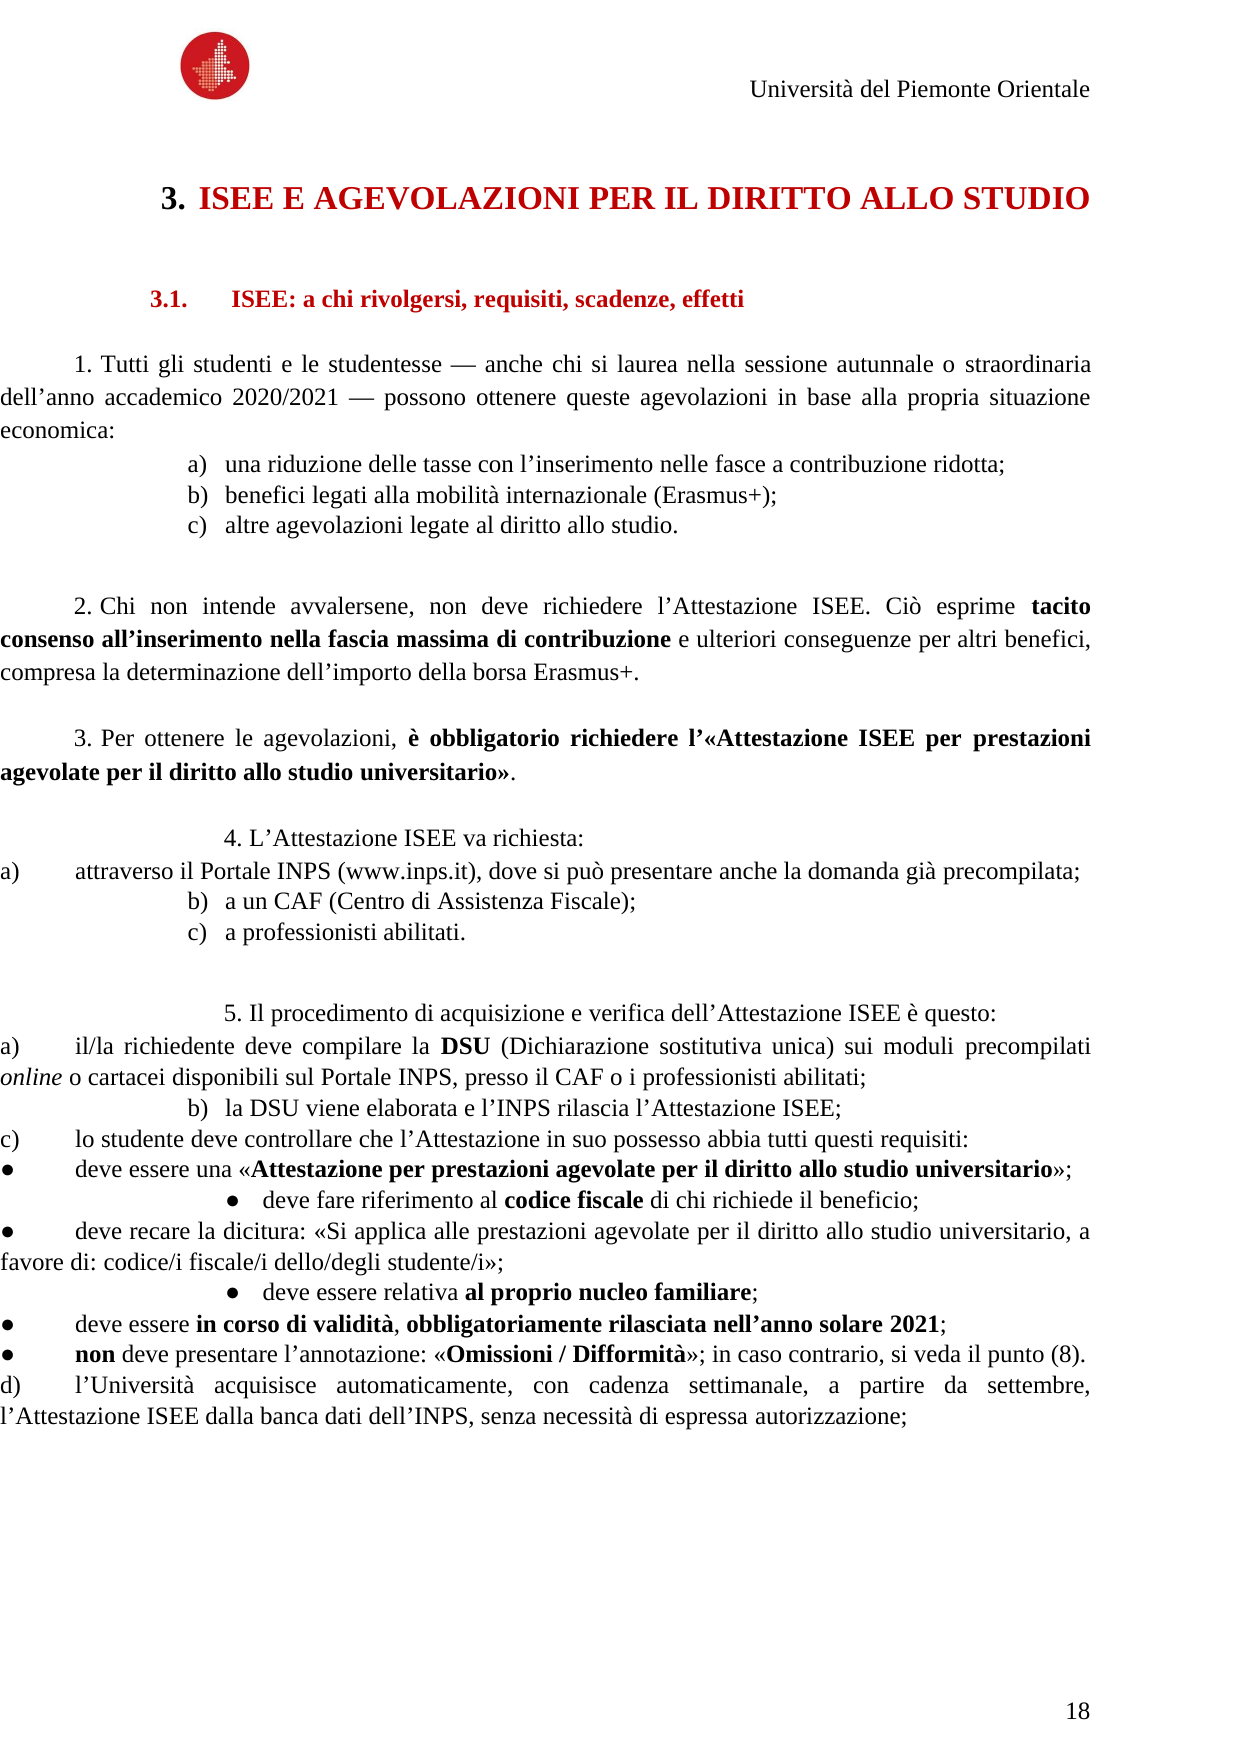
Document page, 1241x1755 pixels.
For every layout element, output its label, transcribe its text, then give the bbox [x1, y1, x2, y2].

list deve essere relativa al proprio nucleo familiare; [225, 1277, 1241, 1306]
list Per ottenere le agevolazioni, è obbligatorio richiedere l’«Attestazione ISEE per prestazioni agevolate per il diritto allo studio universitario». [0, 723, 1091, 785]
list l’Università acquisisce automaticamente, con cadenza settimanale, a partire da settembre, l’Attestazione ISEE dalla banca dati dell’INPS, senza necessità di espressa autorizzazione; [0, 1370, 1091, 1429]
list L’Attestazione ISEE va richiesta: [223, 823, 1241, 852]
list altre agevolazioni legate al diritto allo studio. [187, 511, 1241, 539]
list Chi non intende avvalersene, non deve richiedere l’Attestazione ISEE. Ciò esprime tacito consenso all’inserimento nella fascia massima di contribuzione e ulteriori conseguenze per altri benefici, compresa la determinazione dell’importo della borsa Erasmus+. [0, 591, 1091, 686]
list benefici legati alla mobilità internazionale (Erasmus+); [187, 480, 1241, 508]
list deve recare la dicitura: «Si applica alle prestazioni agevolate per il diritto allo studio universitario, a favore di: codice/i fiscale/i dello/degli studente/i»; [0, 1216, 1091, 1276]
list una riduzione delle tasse con l’inserimento nelle fasce a contribuzione ridotta; [187, 449, 1241, 477]
list ISEE E AGEVOLAZIONI PER IL DIRITTO ALLO STUDIO [161, 178, 1241, 217]
list deve essere una «Attestazione per prestazioni agevolate per il diritto allo studio universitario»; [0, 1154, 1091, 1183]
list la DSU viene elaborata e l’INPS rilascia l’Attestazione ISEE; [187, 1093, 1241, 1122]
list a professionisti abilitati. [187, 917, 1241, 946]
list deve fare riferimento al codice fiscale di chi richiede il beneficio; [225, 1185, 1241, 1214]
list il/la richiedente deve compilare la DSU (Dichiarazione sostitutiva unica) sui moduli precompilati online o cartacei disponibili sul Portale INPS, presso il CAF o i professionisti abilitati; [0, 1031, 1091, 1091]
list attraverso il Portale INPS (www.inps.it), dove si può presentare anche la domanda già precompilata; [0, 856, 1087, 884]
list a un CAF (Centro di Assistenza Fiscale); [187, 887, 1241, 915]
list Il procedimento di acquisizione e verifica dell’Attestazione ISEE è questo: [223, 998, 1241, 1027]
list deve essere in corso di validità, obbligatoriamente rilasciata nell’anno solare 2021; [0, 1309, 1091, 1337]
list Tutti gli studenti e le studentesse — anche chi si laurea nella sessione autunnale o straordinaria dell’anno accademico 2020/2021 — possono ottenere queste agevolazioni in base alla propria situazione economica: [0, 349, 1091, 444]
list ISEE: a chi rivolgersi, requisiti, scadenze, effetti [150, 284, 1241, 313]
list lo studente deve controllare che l’Attestazione in suo possesso abbia tutti questi requisiti: [0, 1124, 1091, 1152]
list non deve presentare l’annotazione: «Omissioni / Difformità»; in caso contrario, si veda il punto (8). [0, 1339, 1091, 1368]
